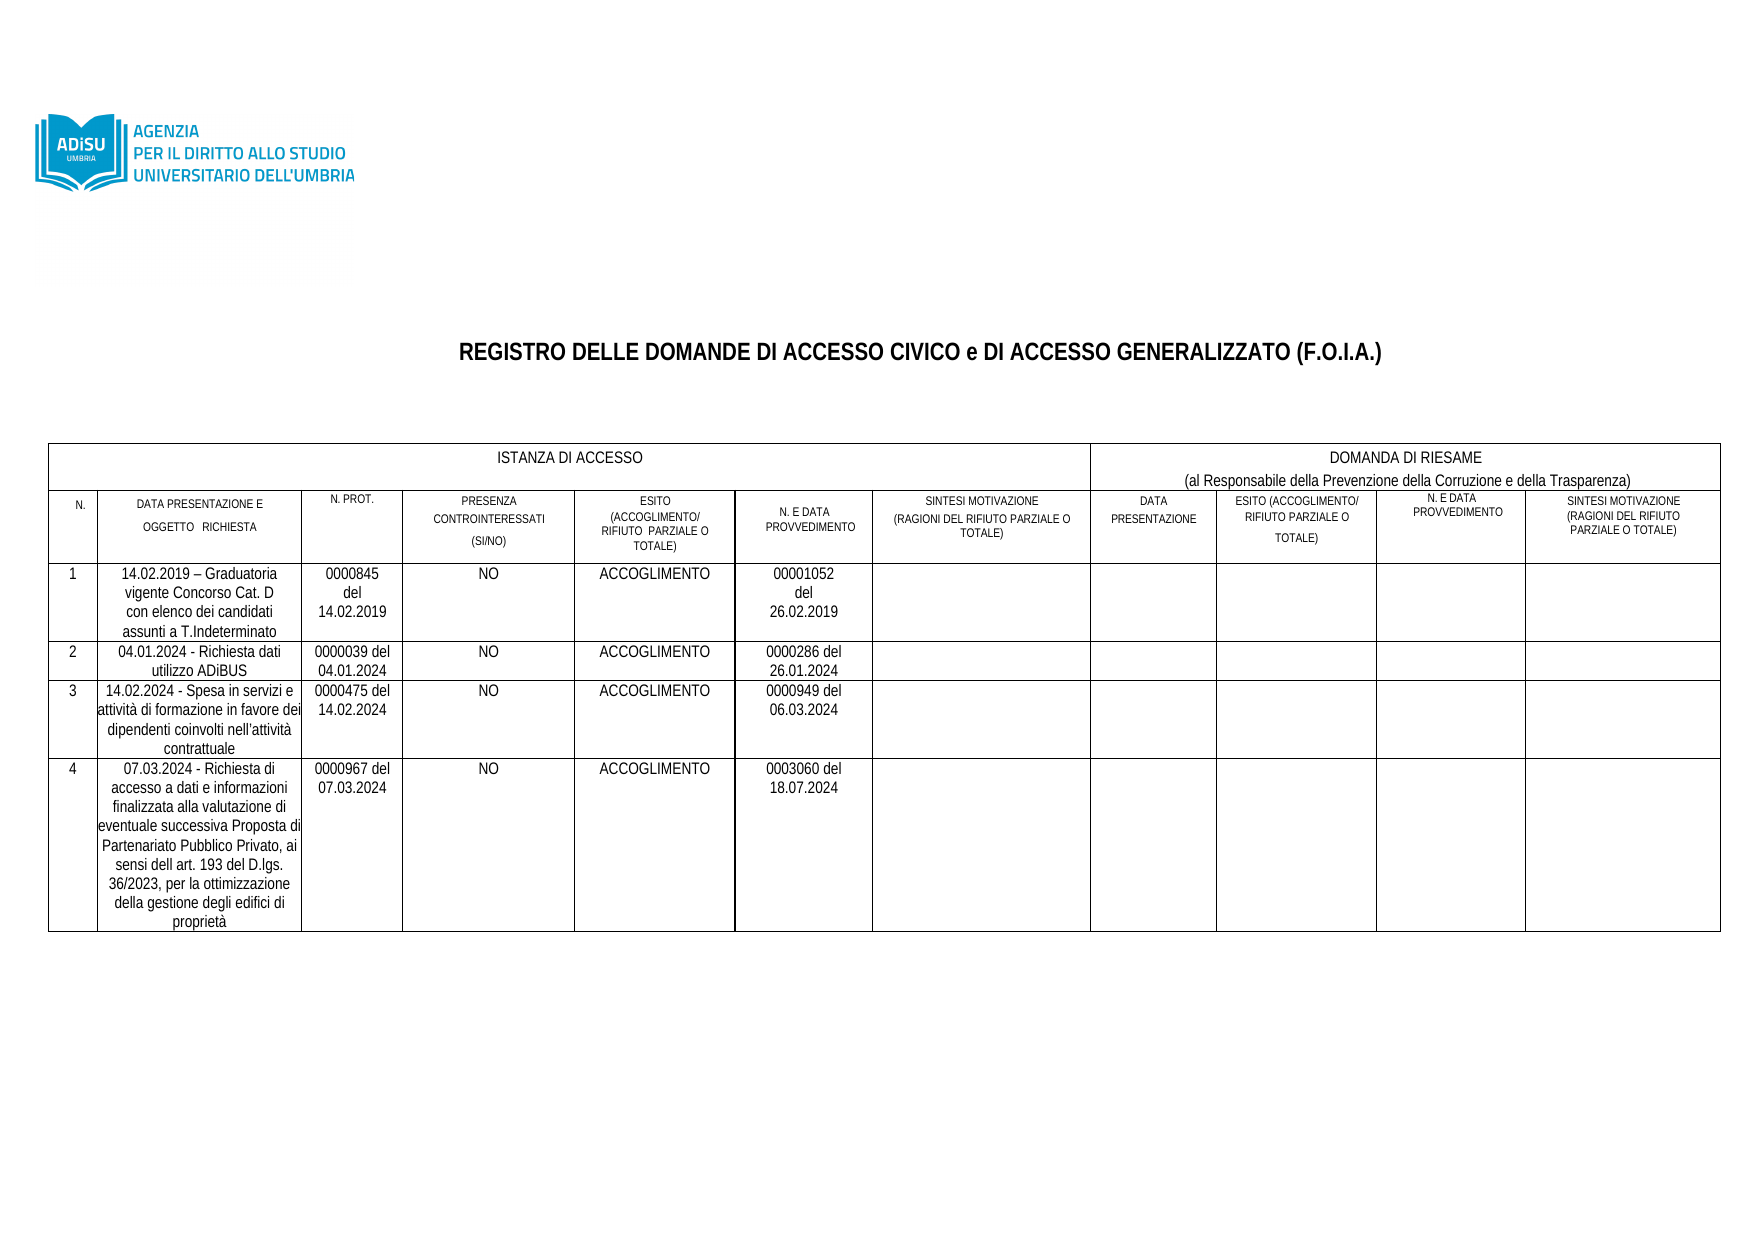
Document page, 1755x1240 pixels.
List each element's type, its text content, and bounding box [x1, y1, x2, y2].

table_cell DATA PRESENTAZIONE [1091, 491, 1216, 563]
table_cell 3 [49, 681, 97, 758]
text REGISTRO DELLE DOMANDE DI ACCESSO CIVICO e DI ACCESSO GENERALIZZATO (F.O.I.A.) [459, 337, 1739, 366]
table_cell ACCOGLIMENTO [575, 681, 734, 758]
table_cell [1526, 564, 1720, 641]
table_header DOMANDA DI RIESAME (al Responsabile della Prevenzione della Corruzione e della Trasparenza) [1091, 444, 1720, 489]
table_cell 0000949 del 06.03.2024 [736, 681, 872, 758]
table_cell [1217, 642, 1376, 680]
table_cell [1526, 681, 1720, 758]
table_cell NO [403, 564, 574, 641]
table_cell 14.02.2019 – Graduatoria vigente Concorso Cat. D con elenco dei candidati assunti a T.Indeterminato [98, 564, 301, 641]
table_cell SINTESI MOTIVAZIONE (RAGIONI DEL RIFIUTO PARZIALE O TOTALE) [1526, 491, 1720, 563]
table_cell NO [403, 681, 574, 758]
table_cell NO [403, 759, 574, 931]
table_cell ESITO (ACCOGLIMENTO/ RIFIUTO PARZIALE O TOTALE) [1217, 491, 1376, 563]
table_cell 00001052 del 26.02.2019 [736, 564, 872, 641]
table_cell [1091, 681, 1216, 758]
table_cell [873, 642, 1090, 680]
table_header ISTANZA DI ACCESSO [49, 444, 1090, 489]
table_cell Accoglimento [575, 564, 734, 641]
table_cell 04.01.2024 - Richiesta dati utilizzo ADiBUS [98, 642, 301, 680]
table_cell [873, 681, 1090, 758]
table_cell [1217, 564, 1376, 641]
table_cell 14.02.2024 - Spesa in servizi e attività di formazione in favore dei dipendenti coinvolti nell’attività contrattuale [98, 681, 301, 758]
table_cell [1091, 564, 1216, 641]
table_cell Accoglimento [575, 642, 734, 680]
table_cell 07.03.2024 - Richiesta di accesso a dati e informazioni finalizzata alla valutazione di eventuale successiva Proposta di Partenariato Pubblico Privato, ai sensi dell art. 193 del D.lgs. 36/2023, per la ottimizzazione della gestione degli edifici di proprietà [98, 759, 301, 931]
table_cell SINTESI MOTIVAZIONE (RAGIONI DEL RIFIUTO PARZIALE O TOTALE) [873, 491, 1090, 563]
table_cell [1377, 681, 1525, 758]
table_cell [1091, 642, 1216, 680]
table_cell [1377, 759, 1525, 931]
table_cell 0000845 del 14.02.2019 [302, 564, 402, 641]
table_cell [873, 564, 1090, 641]
table_cell NO [403, 642, 574, 680]
table_cell N. E DATA PROVVEDIMENTO [736, 491, 872, 563]
table_cell [1217, 759, 1376, 931]
table_cell ESITO (ACCOGLIMENTO/ RIFIUTO PARZIALE O TOTALE) [575, 491, 734, 563]
table_cell PRESENZA CONTROINTERESSATI (SI/NO) [403, 491, 574, 563]
table_cell 0000039 del 04.01.2024 [302, 642, 402, 680]
table_cell 2 [49, 642, 97, 680]
table_cell 0000967 del 07.03.2024 [302, 759, 402, 931]
table_cell 1 [49, 564, 97, 641]
table_cell [1377, 564, 1525, 641]
table_cell [1526, 759, 1720, 931]
table_cell 4 [49, 759, 97, 931]
table_cell N. PROT. [302, 491, 402, 563]
table_cell 0000286 del 26.01.2024 [736, 642, 872, 680]
table_cell [1217, 681, 1376, 758]
table_cell [1091, 759, 1216, 931]
table_cell DATA PRESENTAZIONE E OGGETTO RICHIESTA [98, 491, 301, 563]
table_cell [1526, 642, 1720, 680]
table_cell ACCOGLIMENTO [575, 759, 734, 931]
table_cell 0000475 del 14.02.2024 [302, 681, 402, 758]
table_cell [1377, 642, 1525, 680]
table_cell N. E DATA PROVVEDIMENTO [1377, 491, 1525, 563]
table_cell [873, 759, 1090, 931]
table_cell 0003060 del 18.07.2024 [736, 759, 872, 931]
table_cell N. [49, 491, 97, 563]
